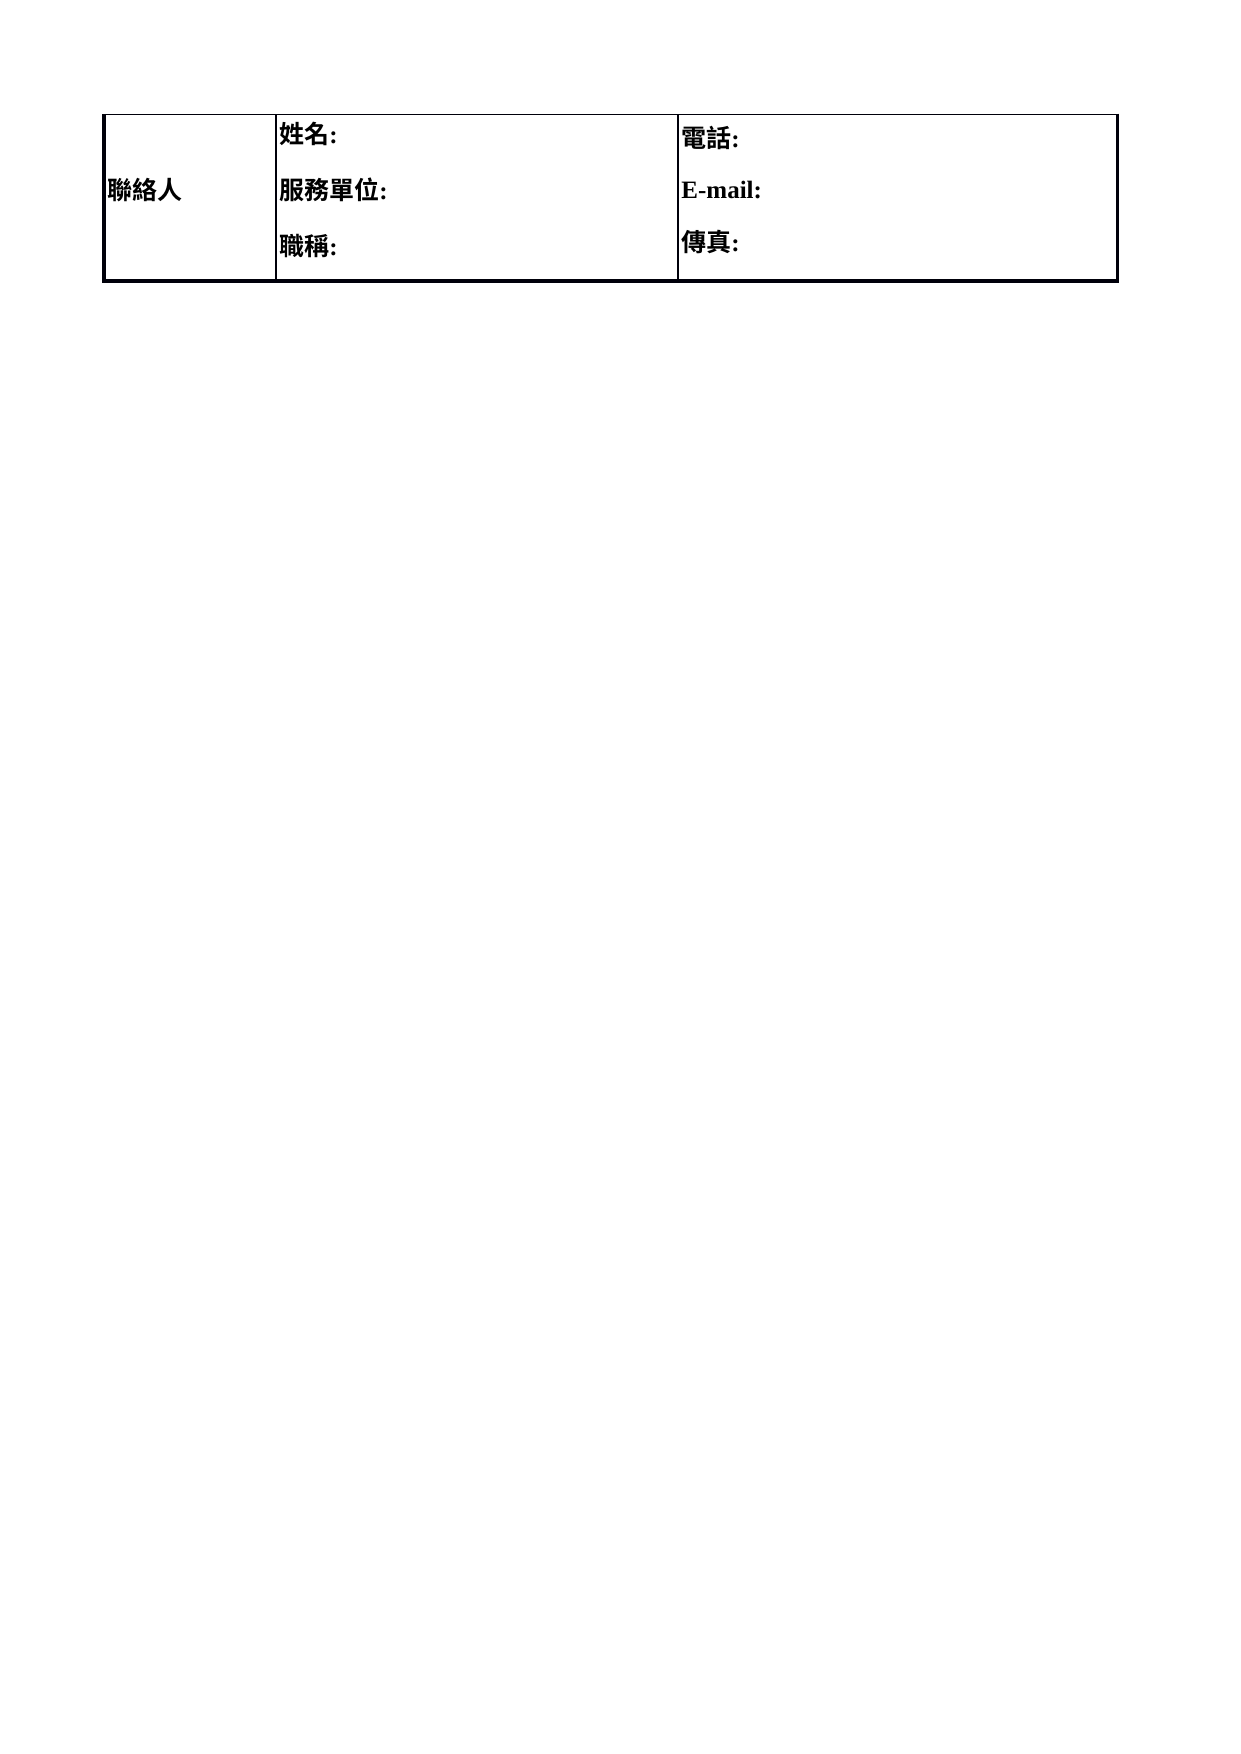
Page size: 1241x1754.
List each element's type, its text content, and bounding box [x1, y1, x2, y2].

table_cell 姓名: 服務單位: 職稱: [277, 115, 677, 279]
table_cell 聯絡人 [106, 115, 275, 279]
table_cell 電話: E-mail: 傳真: [679, 115, 1116, 279]
